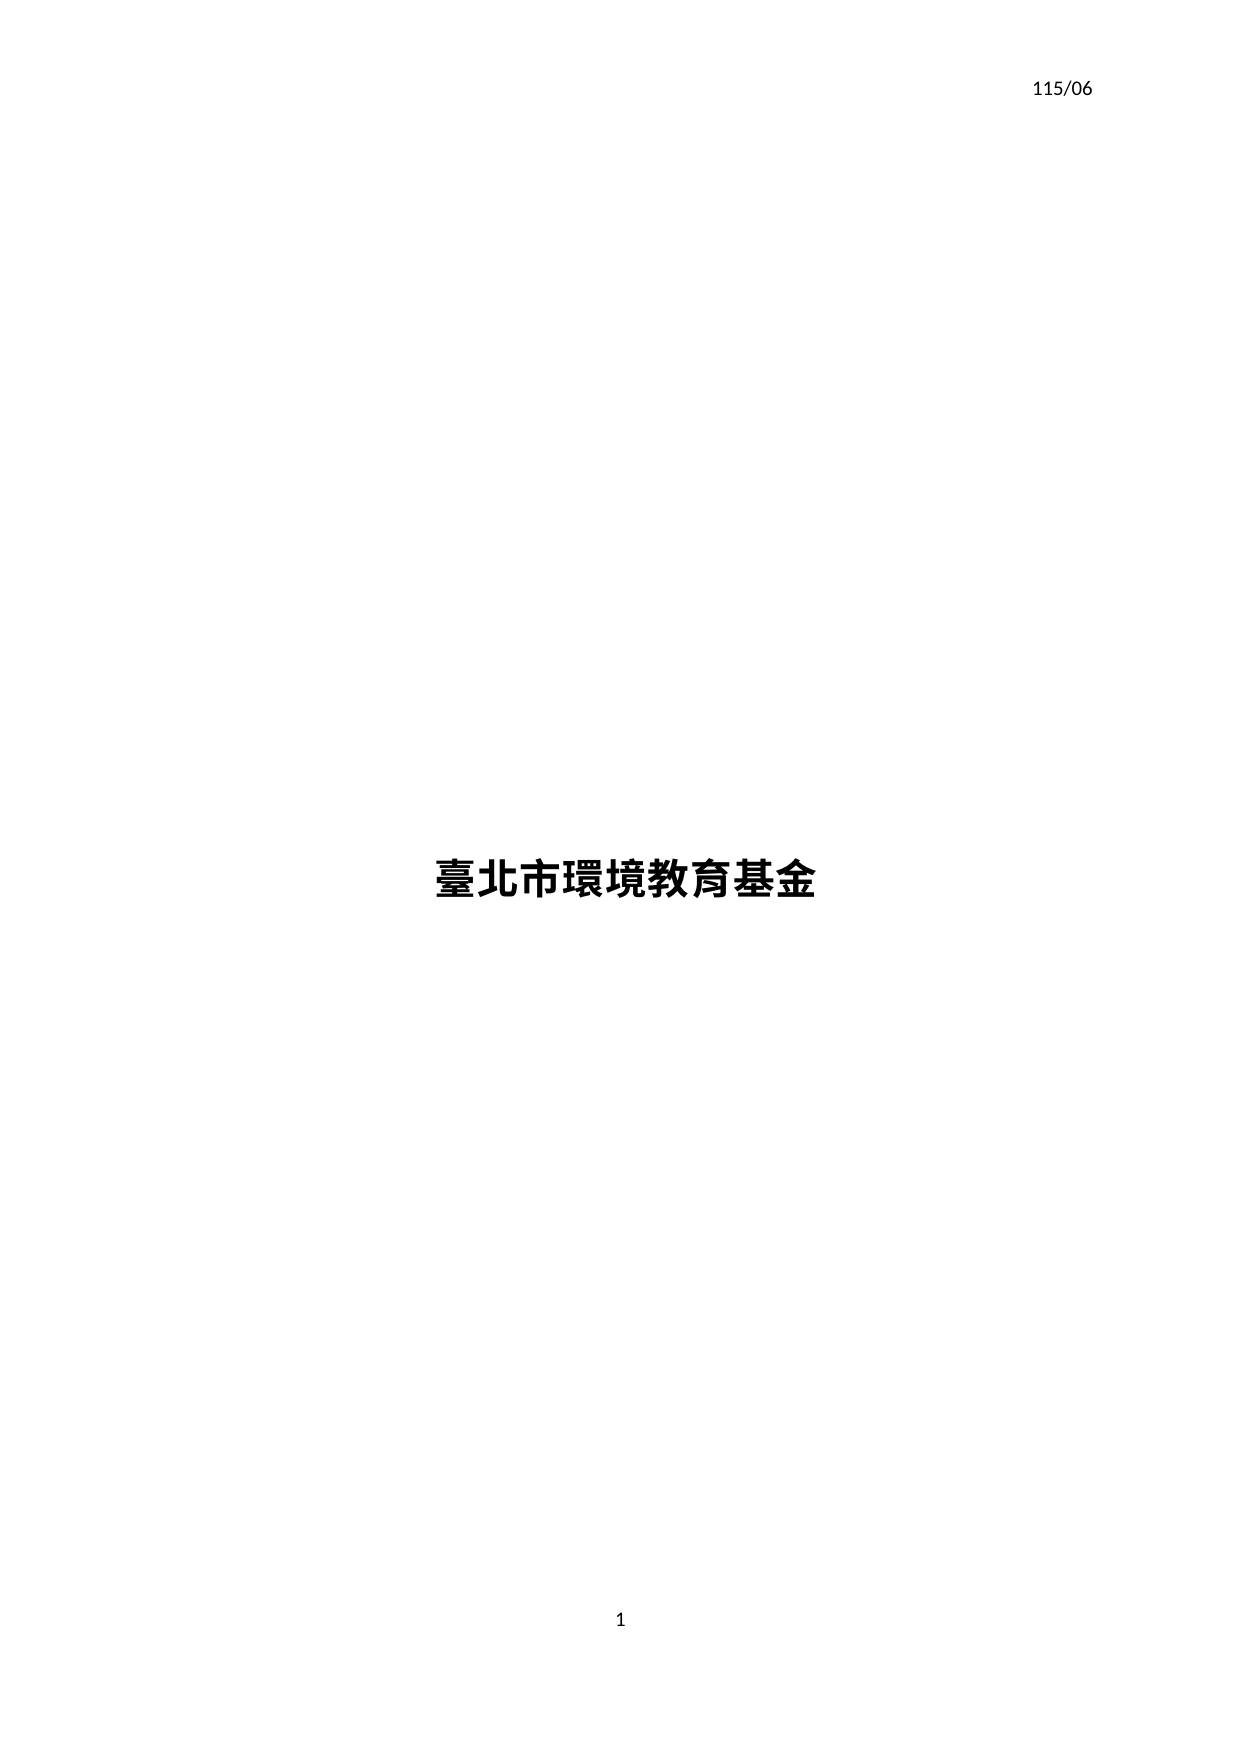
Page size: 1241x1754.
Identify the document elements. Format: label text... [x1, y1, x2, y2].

text 臺北市環境教育基金 [148, 846, 1092, 906]
